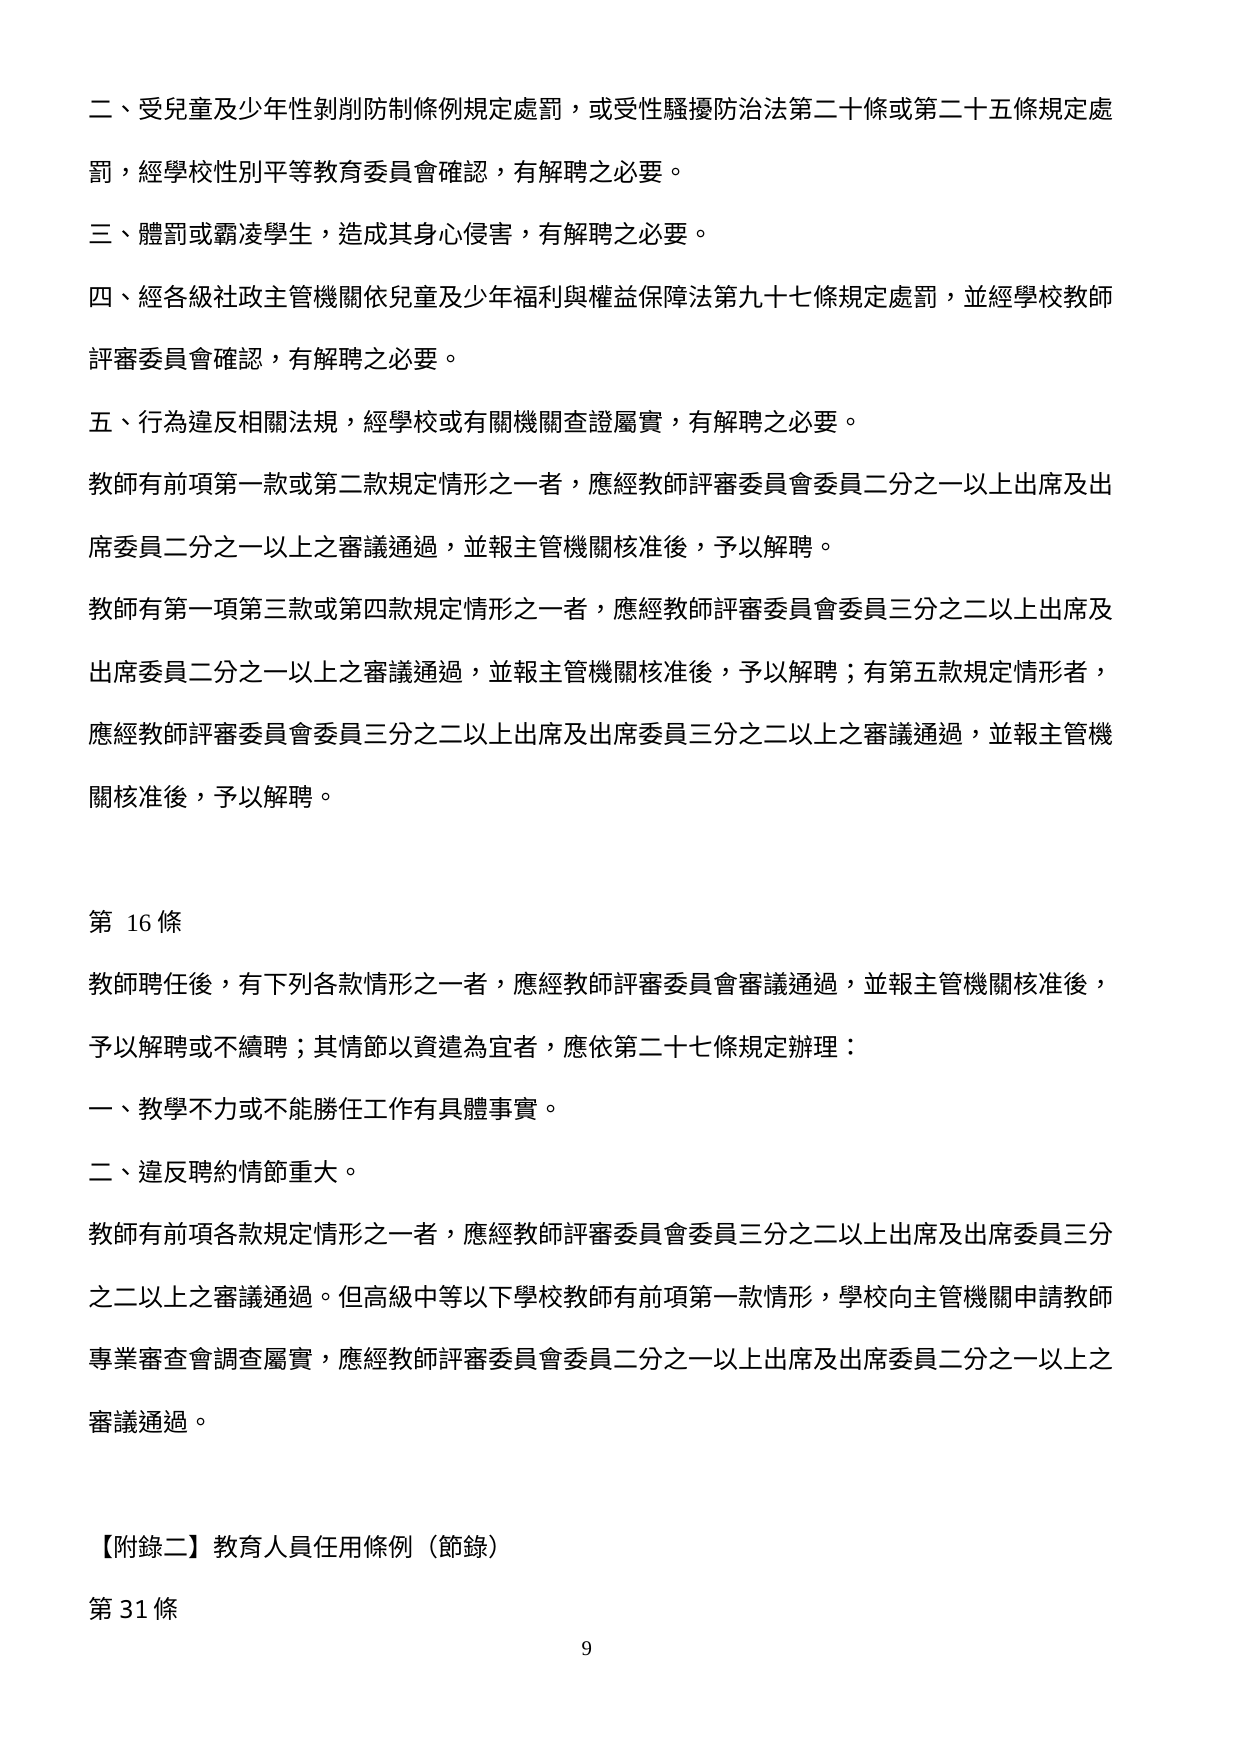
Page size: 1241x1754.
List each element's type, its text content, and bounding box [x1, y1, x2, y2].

text 二、違反聘約情節重大。 [89, 1129, 1122, 1191]
text 教師有前項各款規定情形之一者，應經教師評審委員會委員三分之二以上出席及出席委員三分之二以上之審議通過。但高級中等以下學校教師有前項第一款情形，學校向主管機關申請教師專業審查會調查屬實，應經教師評審委員會委員二分之一以上出席及出席委員二分之一以上之審議通過。 [89, 1191, 1122, 1441]
text 第 16 條 [89, 879, 1122, 941]
text 一、教學不力或不能勝任工作有具體事實。 [89, 1066, 1122, 1129]
text 教師聘任後，有下列各款情形之一者，應經教師評審委員會審議通過，並報主管機關核准後，予以解聘或不續聘；其情節以資遣為宜者，應依第二十七條規定辦理： [89, 941, 1122, 1066]
text 四、經各級社政主管機關依兒童及少年福利與權益保障法第九十七條規定處罰，並經學校教師評審委員會確認，有解聘之必要。 [89, 254, 1122, 379]
text 教師有第一項第三款或第四款規定情形之一者，應經教師評審委員會委員三分之二以上出席及出席委員二分之一以上之審議通過，並報主管機關核准後，予以解聘；有第五款規定情形者，應經教師評審委員會委員三分之二以上出席及出席委員三分之二以上之審議通過，並報主管機關核准後，予以解聘。 [89, 566, 1122, 816]
text 三、體罰或霸凌學生，造成其身心侵害，有解聘之必要。 [89, 191, 1122, 254]
text 第31條 [89, 1566, 1122, 1629]
text 二、受兒童及少年性剝削防制條例規定處罰，或受性騷擾防治法第二十條或第二十五條規定處罰，經學校性別平等教育委員會確認，有解聘之必要。 [89, 66, 1122, 191]
text 【附錄二】教育人員任用條例（節錄） [89, 1504, 1122, 1566]
text 五、行為違反相關法規，經學校或有關機關查證屬實，有解聘之必要。 [89, 379, 1122, 441]
text 教師有前項第一款或第二款規定情形之一者，應經教師評審委員會委員二分之一以上出席及出席委員二分之一以上之審議通過，並報主管機關核准後，予以解聘。 [89, 441, 1122, 566]
